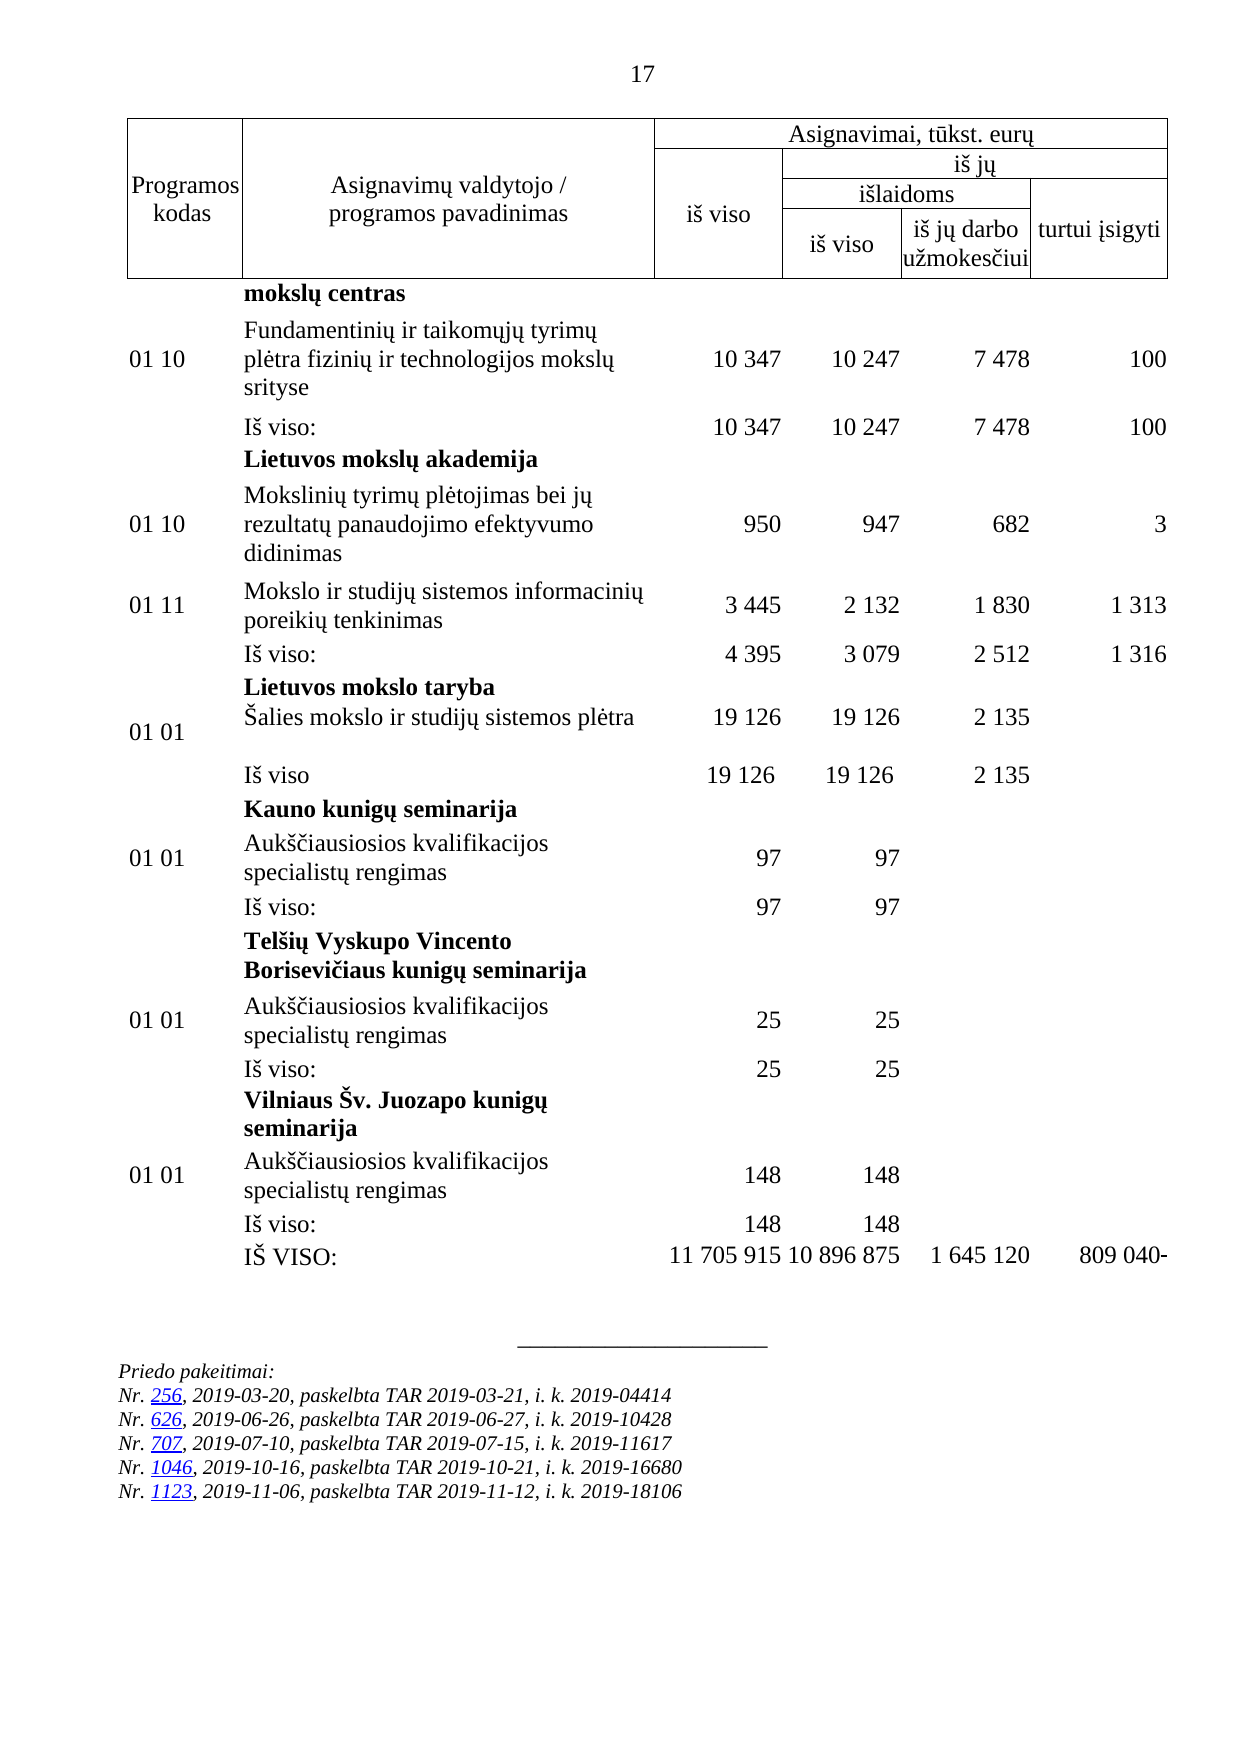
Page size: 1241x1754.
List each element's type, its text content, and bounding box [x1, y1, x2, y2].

table_cell 148 [782, 1142, 901, 1207]
table_cell Mokslo ir studijų sistemos informacinių poreikių tenkinimas [243, 572, 654, 637]
table_cell [128, 760, 242, 792]
table_cell [901, 890, 1031, 922]
table_cell [901, 987, 1031, 1052]
table_cell [128, 1240, 242, 1272]
table_cell 10 347 [654, 307, 782, 410]
table_cell 148 [782, 1207, 901, 1240]
table_cell [1031, 442, 1168, 475]
table_cell [901, 279, 1031, 307]
table_cell 11 705 915 [654, 1240, 782, 1272]
table_header Asignavimų valdytojo / programos pavadinimas [243, 119, 654, 278]
table_cell 1 313 [1031, 572, 1168, 637]
table_cell 100 [1031, 307, 1168, 410]
table_cell iš viso [655, 149, 782, 278]
table_cell 01 01 [128, 1142, 242, 1207]
table_cell 1 830 [901, 572, 1031, 637]
table_cell [782, 922, 901, 987]
table_cell 01 11 [128, 572, 242, 637]
table_cell 2 135 [901, 760, 1031, 792]
table_cell Iš viso: [243, 890, 654, 922]
table_cell Kauno kunigų seminarija [243, 792, 654, 825]
table_cell 100 [1031, 410, 1168, 442]
table_cell 10 347 [654, 410, 782, 442]
table_cell [901, 1207, 1031, 1240]
table_cell 3 [1031, 475, 1168, 572]
table_cell 25 [782, 987, 901, 1052]
table_cell Fundamentinių ir taikomųjų tyrimų plėtra fizinių ir technologijos mokslų srityse [243, 307, 654, 410]
table_cell 01 01 [128, 825, 242, 890]
table_cell [654, 279, 782, 307]
table_cell Iš viso [243, 760, 654, 792]
table_cell [901, 1085, 1031, 1142]
table_cell 950 [654, 475, 782, 572]
table_cell [1031, 1085, 1168, 1142]
text Nr. 256, 2019-03-20, paskelbta TAR 2019-03-21, i. k. 2019-04414 [118, 1383, 1166, 1407]
table_cell 7 478 [901, 307, 1031, 410]
table_cell 2 135 [901, 702, 1031, 760]
table_header Asignavimai, tūkst. eurų [655, 119, 1167, 148]
table_cell [128, 1052, 242, 1085]
table_cell [1031, 670, 1168, 702]
table_cell Iš viso: [243, 410, 654, 442]
text Nr. 626, 2019-06-26, paskelbta TAR 2019-06-27, i. k. 2019-10428 [118, 1407, 1166, 1431]
table_cell 148 [654, 1207, 782, 1240]
table_cell [901, 792, 1031, 825]
table_cell [654, 670, 782, 702]
table_cell [128, 410, 242, 442]
table_cell 2 512 [901, 637, 1031, 670]
text –––––––––––––––––––– [118, 1330, 1166, 1358]
table_cell [128, 1207, 242, 1240]
table_cell Aukščiausiosios kvalifikacijos specialistų rengimas [243, 825, 654, 890]
table_cell 4 395 [654, 637, 782, 670]
table_cell 97 [782, 890, 901, 922]
table_cell [128, 1085, 242, 1142]
table_cell [128, 670, 242, 702]
table_cell Iš viso: [243, 1052, 654, 1085]
table_cell [901, 825, 1031, 890]
table_cell 01 01 [128, 702, 242, 760]
table_cell išlaidoms [783, 179, 1030, 207]
text Nr. 1046, 2019-10-16, paskelbta TAR 2019-10-21, i. k. 2019-16680 [118, 1455, 1166, 1479]
table_cell 1 316 [1031, 637, 1168, 670]
table_cell 2 132 [782, 572, 901, 637]
table_cell Šalies mokslo ir studijų sistemos plėtra [243, 702, 654, 760]
table_cell Mokslinių tyrimų plėtojimas bei jų rezultatų panaudojimo efektyvumo didinimas [243, 475, 654, 572]
table_cell mokslų centras [243, 279, 654, 307]
table_cell 97 [782, 825, 901, 890]
table_cell 19 126 [654, 760, 782, 792]
table_cell 1 645 120 [901, 1240, 1031, 1272]
table_cell Iš viso: [243, 1207, 654, 1240]
table_cell [782, 279, 901, 307]
table_cell iš viso [783, 209, 901, 278]
table_cell [1031, 890, 1168, 922]
table_cell 01 10 [128, 475, 242, 572]
table_cell [1031, 792, 1168, 825]
table_cell [782, 1085, 901, 1142]
text Nr. 1123, 2019-11-06, paskelbta TAR 2019-11-12, i. k. 2019-18106 [118, 1479, 1166, 1503]
table_cell 3 079 [782, 637, 901, 670]
table_cell [901, 442, 1031, 475]
table_cell 19 126 [654, 702, 782, 760]
table_cell Aukščiausiosios kvalifikacijos specialistų rengimas [243, 987, 654, 1052]
table_cell 148 [654, 1142, 782, 1207]
table_cell [901, 1142, 1031, 1207]
table_cell 7 478 [901, 410, 1031, 442]
table_cell [901, 670, 1031, 702]
table_cell [1031, 760, 1168, 792]
table_cell Lietuvos mokslo taryba [243, 670, 654, 702]
table_cell [1031, 987, 1168, 1052]
table_cell 25 [782, 1052, 901, 1085]
table_cell [1031, 1052, 1168, 1085]
table_cell 25 [654, 987, 782, 1052]
table_cell [128, 792, 242, 825]
table_cell [1031, 279, 1168, 307]
table_cell [1031, 1142, 1168, 1207]
table_cell 10 247 [782, 307, 901, 410]
table_cell 19 126 [782, 760, 901, 792]
table_cell 25 [654, 1052, 782, 1085]
text Nr. 707, 2019-07-10, paskelbta TAR 2019-07-15, i. k. 2019-11617 [118, 1431, 1166, 1455]
text Priedo pakeitimai: [118, 1358, 1166, 1383]
table_cell [654, 922, 782, 987]
table_cell [1031, 1207, 1168, 1240]
table_cell 10 896 875 [782, 1240, 901, 1272]
table_cell 97 [654, 890, 782, 922]
table_cell [782, 670, 901, 702]
table_cell 682 [901, 475, 1031, 572]
table_cell [128, 890, 242, 922]
table_cell 01 10 [128, 307, 242, 410]
table_cell [654, 792, 782, 825]
table_cell 01 01 [128, 987, 242, 1052]
table_cell Aukščiausiosios kvalifikacijos specialistų rengimas [243, 1142, 654, 1207]
table_cell Iš viso: [243, 637, 654, 670]
table_cell 947 [782, 475, 901, 572]
table_cell [901, 922, 1031, 987]
table_cell [1031, 922, 1168, 987]
table_cell [1031, 702, 1168, 760]
table_cell Lietuvos mokslų akademija [243, 442, 654, 475]
table_cell 19 126 [782, 702, 901, 760]
table_cell [901, 1052, 1031, 1085]
table_cell 97 [654, 825, 782, 890]
table_cell [128, 279, 242, 307]
table_cell turtui įsigyti [1031, 179, 1167, 278]
table_cell [782, 792, 901, 825]
table_cell [654, 442, 782, 475]
table_cell [1031, 825, 1168, 890]
table_cell Telšių Vyskupo Vincento Borisevičiaus kunigų seminarija [243, 922, 654, 987]
table_cell 10 247 [782, 410, 901, 442]
table_cell 3 445 [654, 572, 782, 637]
table_cell iš jų darbo užmokesčiui [902, 209, 1030, 278]
table_cell 809 040 [1031, 1240, 1168, 1272]
table_cell iš jų [783, 149, 1167, 178]
table_cell [654, 1085, 782, 1142]
table_header Programos kodas [128, 119, 242, 278]
table_cell [128, 637, 242, 670]
table_cell [128, 442, 242, 475]
table_cell [782, 442, 901, 475]
table_cell IŠ VISO: [243, 1240, 654, 1272]
table_cell Vilniaus Šv. Juozapo kunigų seminarija [243, 1085, 654, 1142]
table_cell [128, 922, 242, 987]
